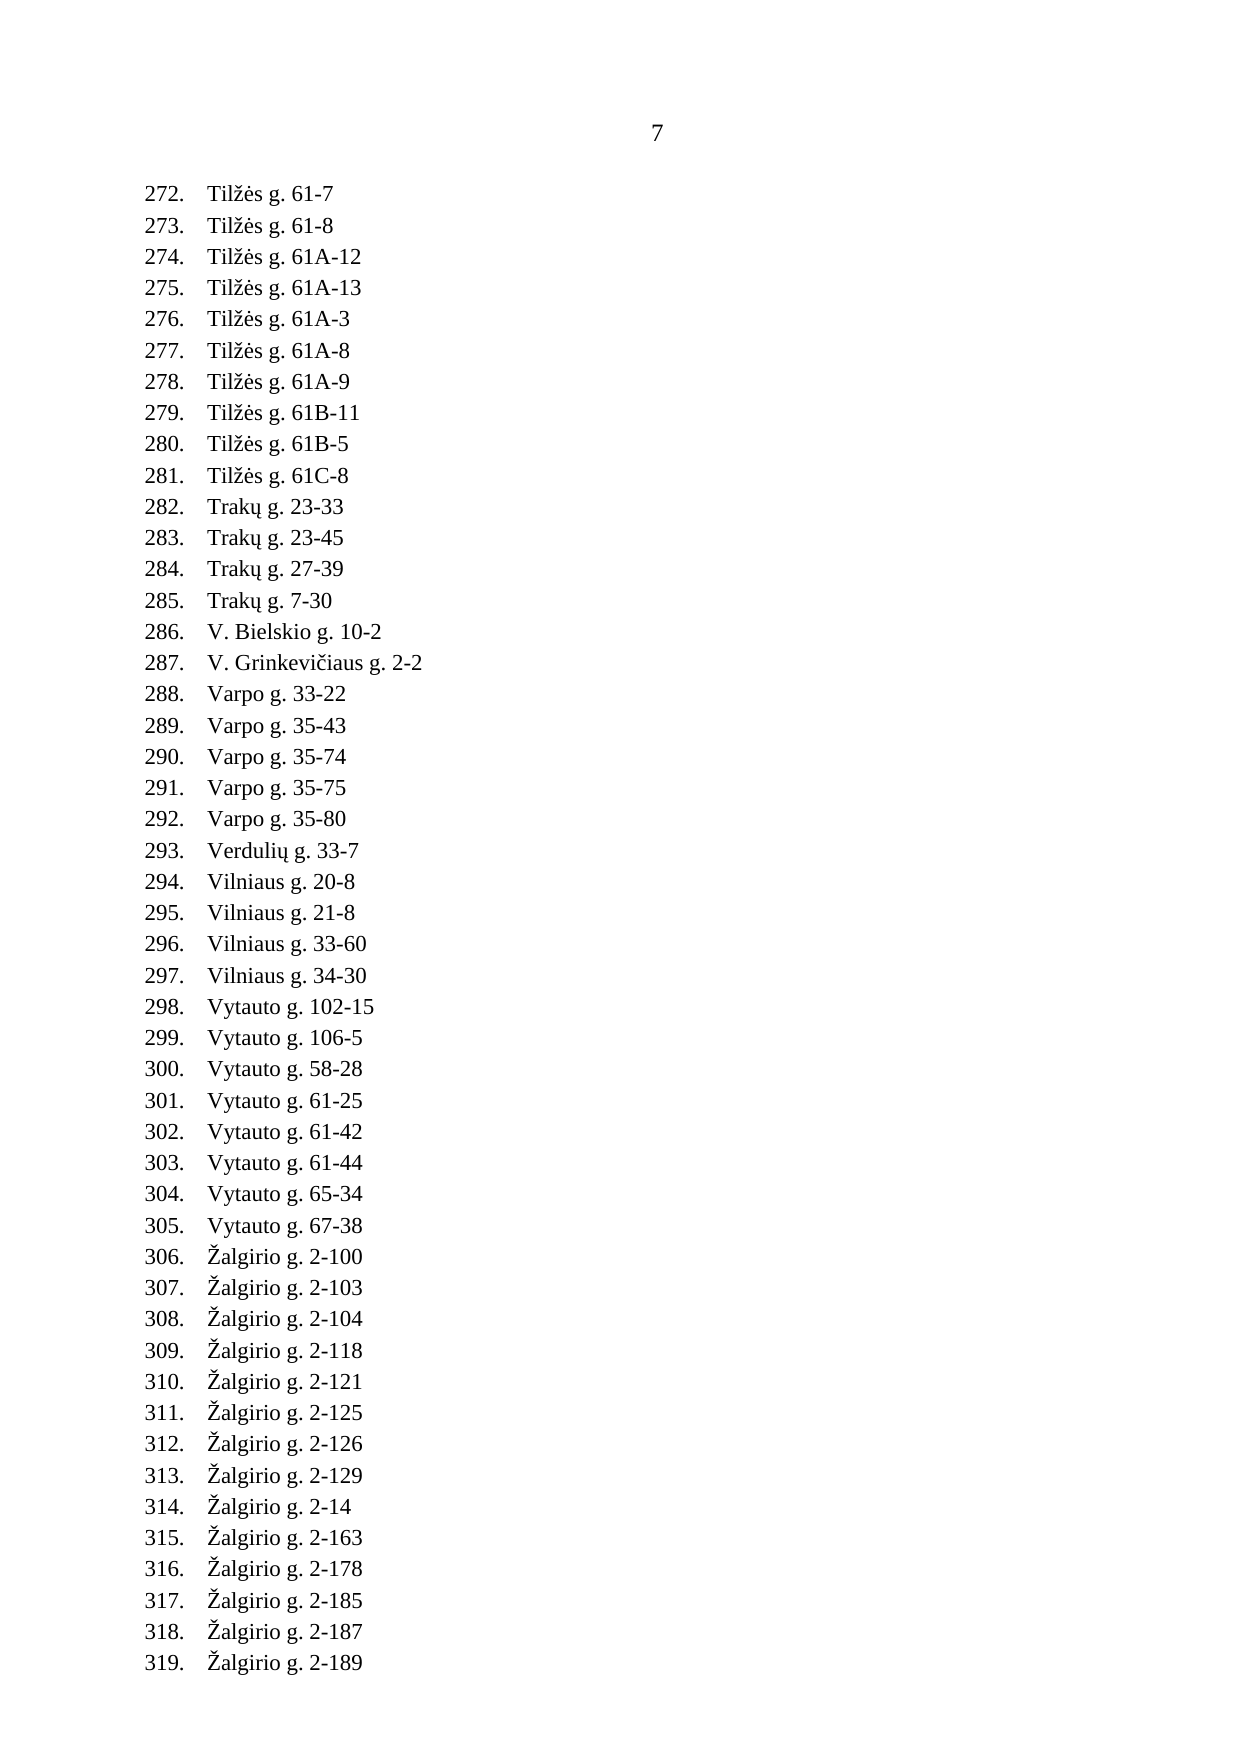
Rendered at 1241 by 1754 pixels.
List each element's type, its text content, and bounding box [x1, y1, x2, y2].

table_cell Vytauto g. 106-5 [196, 1019, 812, 1051]
table_cell V. Bielskio g. 10-2 [196, 613, 812, 644]
table_cell Vytauto g. 61-42 [196, 1113, 812, 1144]
table_cell 275. [133, 269, 196, 301]
table_cell 273. [133, 207, 196, 238]
table_cell 291. [133, 769, 196, 801]
table_cell Žalgirio g. 2-163 [196, 1519, 812, 1551]
table_cell 284. [133, 551, 196, 582]
table_cell Žalgirio g. 2-103 [196, 1269, 812, 1301]
table_cell 280. [133, 426, 196, 457]
table_cell 274. [133, 238, 196, 269]
table_cell 276. [133, 301, 196, 332]
table_cell 304. [133, 1176, 196, 1207]
table_cell 314. [133, 1488, 196, 1519]
table_cell Verdulių g. 33-7 [196, 832, 812, 863]
table_cell 307. [133, 1269, 196, 1301]
table_cell 282. [133, 488, 196, 519]
table_cell Vytauto g. 61-44 [196, 1144, 812, 1176]
table_cell 305. [133, 1207, 196, 1238]
table_cell 318. [133, 1613, 196, 1644]
table_cell 293. [133, 832, 196, 863]
table_cell V. Grinkevičiaus g. 2-2 [196, 644, 812, 676]
table_cell 300. [133, 1051, 196, 1082]
table_cell 313. [133, 1457, 196, 1488]
table_cell Žalgirio g. 2-118 [196, 1332, 812, 1363]
table_cell Tilžės g. 61B-5 [196, 426, 812, 457]
table_cell 319. [133, 1644, 196, 1676]
table_cell 310. [133, 1363, 196, 1394]
table_cell Vytauto g. 58-28 [196, 1051, 812, 1082]
table_cell Žalgirio g. 2-125 [196, 1394, 812, 1426]
table_cell 296. [133, 926, 196, 957]
table_cell Žalgirio g. 2-126 [196, 1426, 812, 1457]
table_cell 290. [133, 738, 196, 769]
table_cell Vilniaus g. 21-8 [196, 894, 812, 926]
table_cell 301. [133, 1082, 196, 1113]
table_cell 302. [133, 1113, 196, 1144]
table_cell Vilniaus g. 20-8 [196, 863, 812, 894]
table_cell Žalgirio g. 2-100 [196, 1238, 812, 1269]
table_cell Varpo g. 35-74 [196, 738, 812, 769]
table_cell 306. [133, 1238, 196, 1269]
table_cell Žalgirio g. 2-187 [196, 1613, 812, 1644]
table_cell Tilžės g. 61-7 [196, 176, 812, 207]
table_cell 286. [133, 613, 196, 644]
table_cell Tilžės g. 61A-8 [196, 332, 812, 363]
table_cell Žalgirio g. 2-185 [196, 1582, 812, 1613]
table_cell Tilžės g. 61C-8 [196, 457, 812, 488]
table_cell Žalgirio g. 2-121 [196, 1363, 812, 1394]
table_cell Varpo g. 35-43 [196, 707, 812, 738]
table_cell Vilniaus g. 33-60 [196, 926, 812, 957]
table_cell 285. [133, 582, 196, 613]
table_cell Tilžės g. 61B-11 [196, 394, 812, 426]
table_cell Vytauto g. 102-15 [196, 988, 812, 1019]
table_cell Tilžės g. 61-8 [196, 207, 812, 238]
table_cell 294. [133, 863, 196, 894]
table_cell Trakų g. 7-30 [196, 582, 812, 613]
table_cell Žalgirio g. 2-14 [196, 1488, 812, 1519]
table_cell Tilžės g. 61A-9 [196, 363, 812, 394]
table_cell 298. [133, 988, 196, 1019]
table_cell 317. [133, 1582, 196, 1613]
table_cell 287. [133, 644, 196, 676]
table_cell Varpo g. 35-80 [196, 801, 812, 832]
table_cell 303. [133, 1144, 196, 1176]
table_cell Trakų g. 23-45 [196, 519, 812, 551]
table_cell Trakų g. 23-33 [196, 488, 812, 519]
table_cell Vytauto g. 65-34 [196, 1176, 812, 1207]
table_cell 315. [133, 1519, 196, 1551]
table_cell Vytauto g. 67-38 [196, 1207, 812, 1238]
table_cell 295. [133, 894, 196, 926]
table_cell 289. [133, 707, 196, 738]
table_cell Vilniaus g. 34-30 [196, 957, 812, 988]
table_cell 279. [133, 394, 196, 426]
table_cell 299. [133, 1019, 196, 1051]
table_cell 316. [133, 1551, 196, 1582]
table_cell 311. [133, 1394, 196, 1426]
table_cell 283. [133, 519, 196, 551]
table_cell Žalgirio g. 2-129 [196, 1457, 812, 1488]
table_cell Žalgirio g. 2-178 [196, 1551, 812, 1582]
table_cell Tilžės g. 61A-12 [196, 238, 812, 269]
table_cell Varpo g. 35-75 [196, 769, 812, 801]
table_cell Tilžės g. 61A-13 [196, 269, 812, 301]
table_cell Varpo g. 33-22 [196, 676, 812, 707]
table_cell Žalgirio g. 2-189 [196, 1644, 812, 1676]
table_cell 281. [133, 457, 196, 488]
table_cell 309. [133, 1332, 196, 1363]
table_cell 272. [133, 176, 196, 207]
table_cell Žalgirio g. 2-104 [196, 1301, 812, 1332]
table_cell Vytauto g. 61-25 [196, 1082, 812, 1113]
table_cell 292. [133, 801, 196, 832]
table_cell Tilžės g. 61A-3 [196, 301, 812, 332]
table_cell Trakų g. 27-39 [196, 551, 812, 582]
table_cell 312. [133, 1426, 196, 1457]
table_cell 308. [133, 1301, 196, 1332]
table_cell 277. [133, 332, 196, 363]
table_cell 278. [133, 363, 196, 394]
table_cell 297. [133, 957, 196, 988]
table_cell 288. [133, 676, 196, 707]
